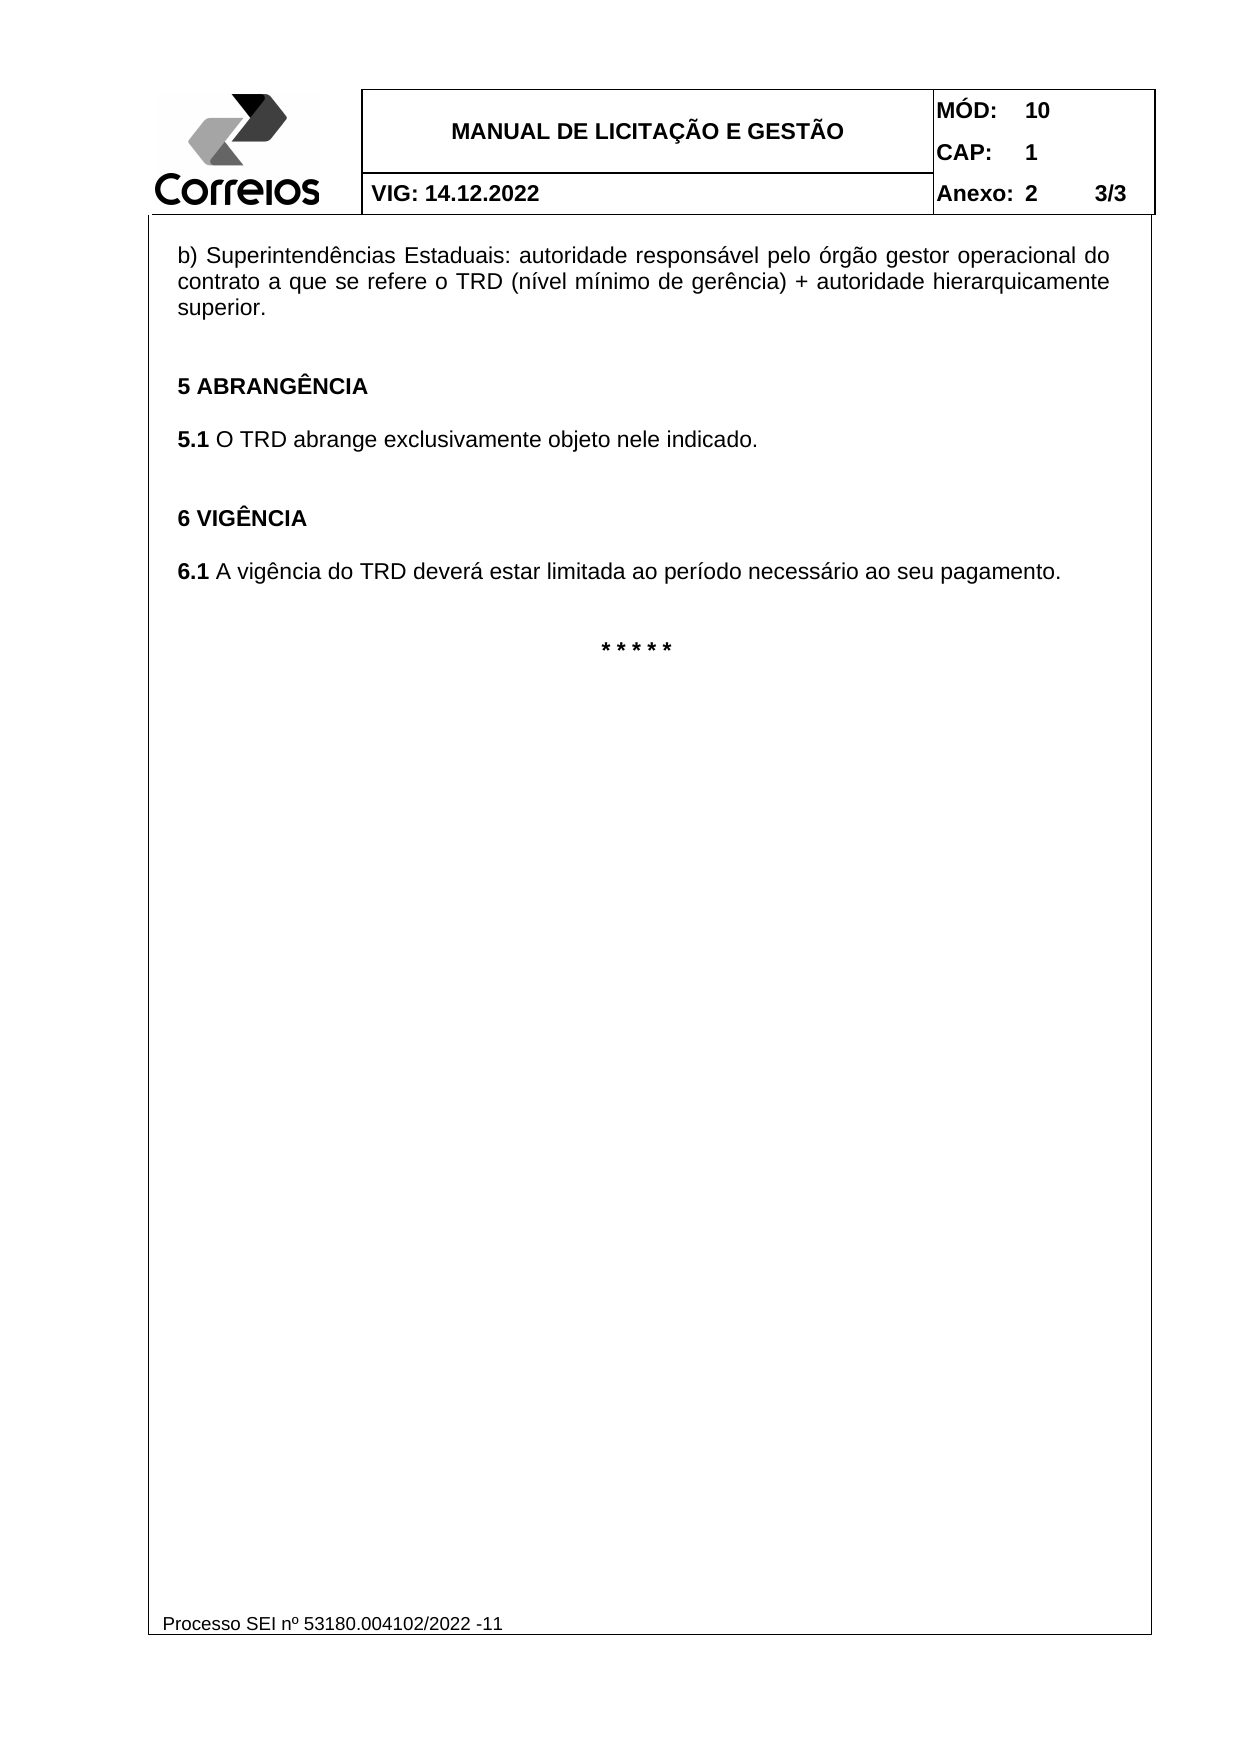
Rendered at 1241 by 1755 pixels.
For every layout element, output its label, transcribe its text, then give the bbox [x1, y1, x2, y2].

text 6 VIGÊNCIA [177, 505, 1110, 531]
text * * * * * [177, 637, 1096, 663]
text 5 ABRANGÊNCIA [177, 373, 1107, 400]
text 5.1 O TRD abrange exclusivamente objeto nele indicado. [177, 426, 1110, 452]
text b) Superintendências Estaduais: autoridade responsável pelo órgão gestor operacional do contrato a que se refere o TRD (nível mínimo de gerência) + autoridade hierarquicamente superior. [177, 242, 1110, 321]
text 6.1 A vigência do TRD deverá estar limitada ao período necessário ao seu pagamento. [177, 558, 1110, 584]
